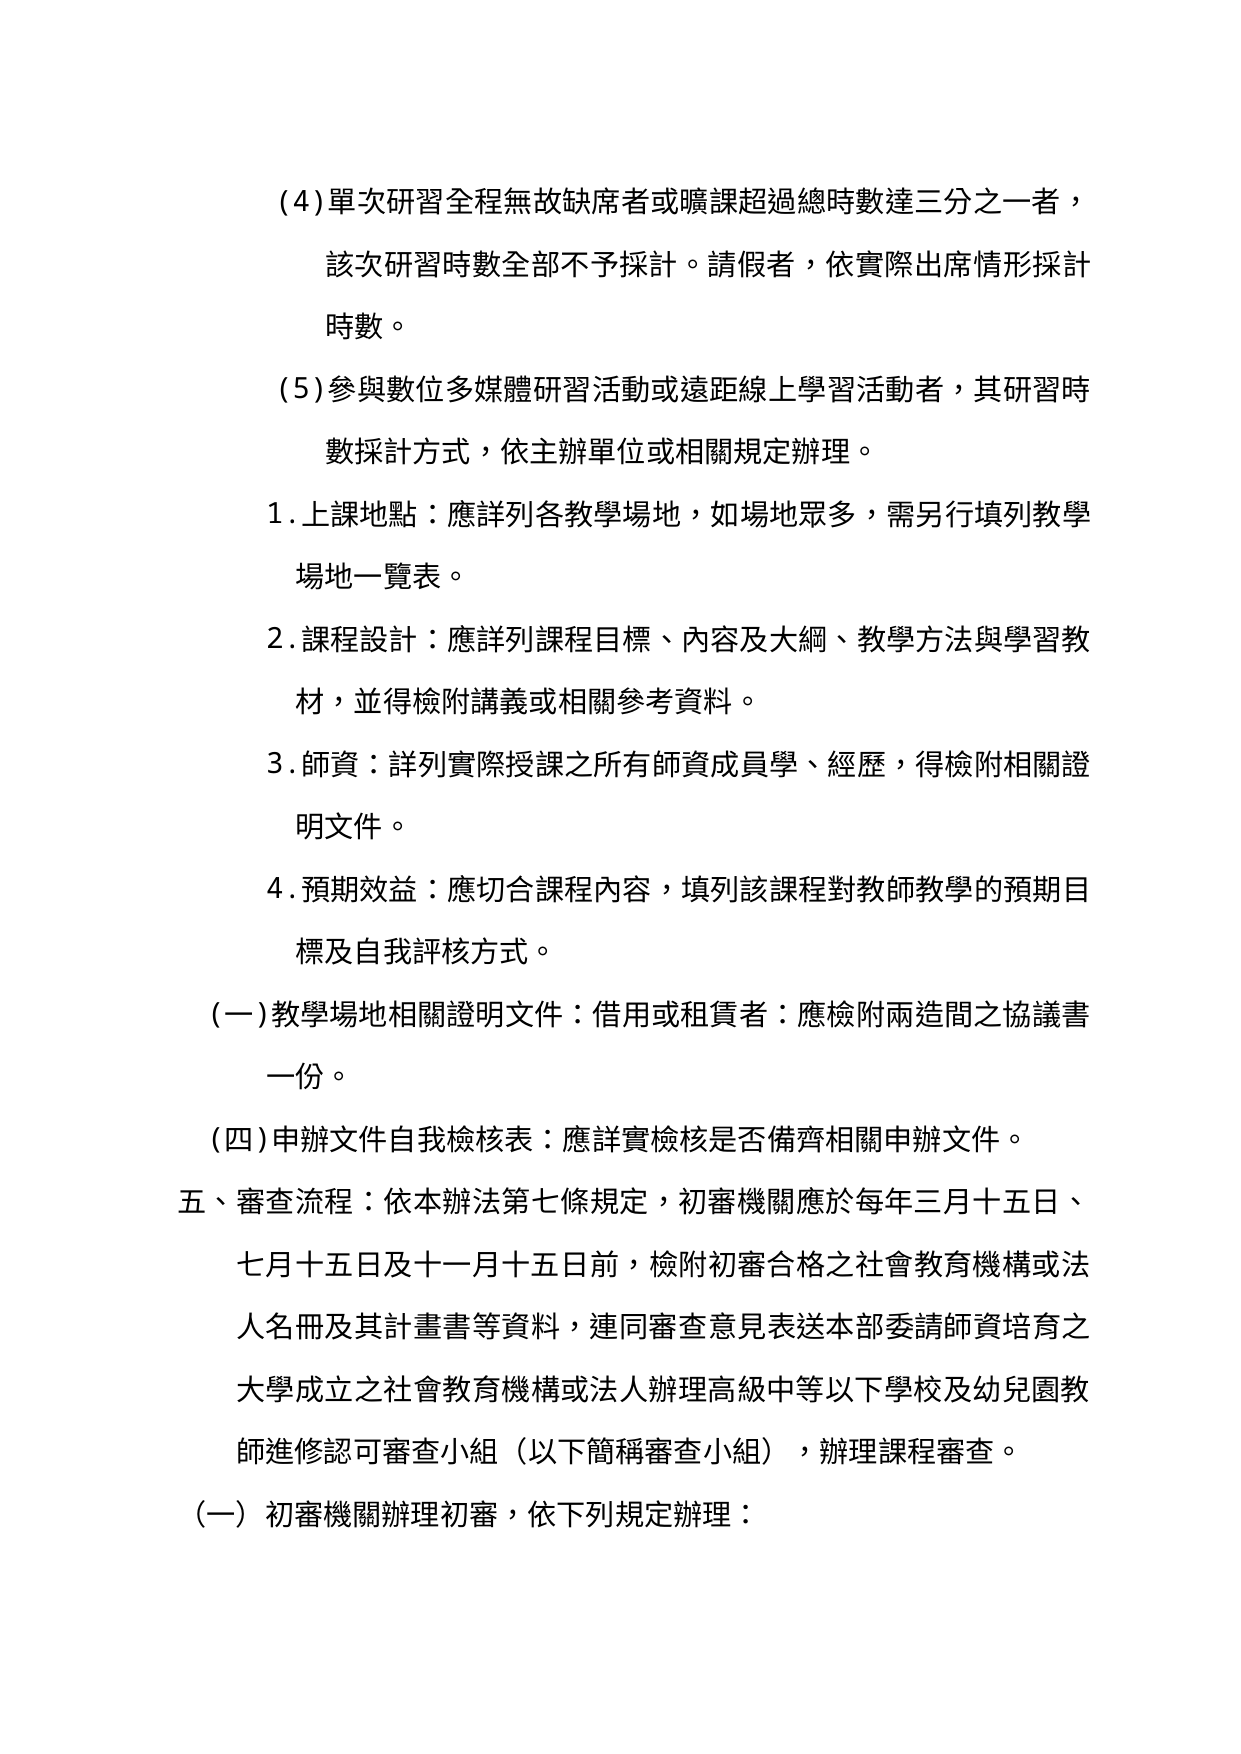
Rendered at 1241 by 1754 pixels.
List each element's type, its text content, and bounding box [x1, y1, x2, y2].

text 五、審查流程：依本辦法第七條規定，初審機關應於每年三月十五日、七月十五日及十一月十五日前，檢附初審合格之社會教育機構或法人名冊及其計畫書等資料，連同審查意見表送本部委請師資培育之大學成立之社會教育機構或法人辦理高級中等以下學校及幼兒園教師進修認可審查小組（以下簡稱審查小組），辦理課程審查。 [177, 1158, 1092, 1471]
list 預期效益：應切合課程內容，填列該課程對教師教學的預期目標及自我評核方式。 [266, 846, 1092, 971]
text (四)申辦文件自我檢核表：應詳實檢核是否備齊相關申辦文件。 [207, 1096, 1092, 1158]
list 教學場地相關證明文件：借用或租賃者：應檢附兩造間之協議書一份。 [207, 971, 1092, 1096]
list 參與數位多媒體研習活動或遠距線上學習活動者，其研習時數採計方式，依主辦單位或相關規定辦理。 [275, 346, 1092, 471]
list 師資：詳列實際授課之所有師資成員學、經歷，得檢附相關證明文件。 [266, 721, 1092, 846]
text （一）初審機關辦理初審，依下列規定辦理： [177, 1471, 1092, 1533]
list 課程設計：應詳列課程目標、內容及大綱、教學方法與學習教材，並得檢附講義或相關參考資料。 [266, 596, 1092, 721]
list 單次研習全程無故缺席者或曠課超過總時數達三分之一者， 該次研習時數全部不予採計。請假者，依實際出席情形採計 時數。 [275, 158, 1092, 346]
list 上課地點：應詳列各教學場地，如場地眾多，需另行填列教學場地一覽表。 [266, 471, 1092, 596]
